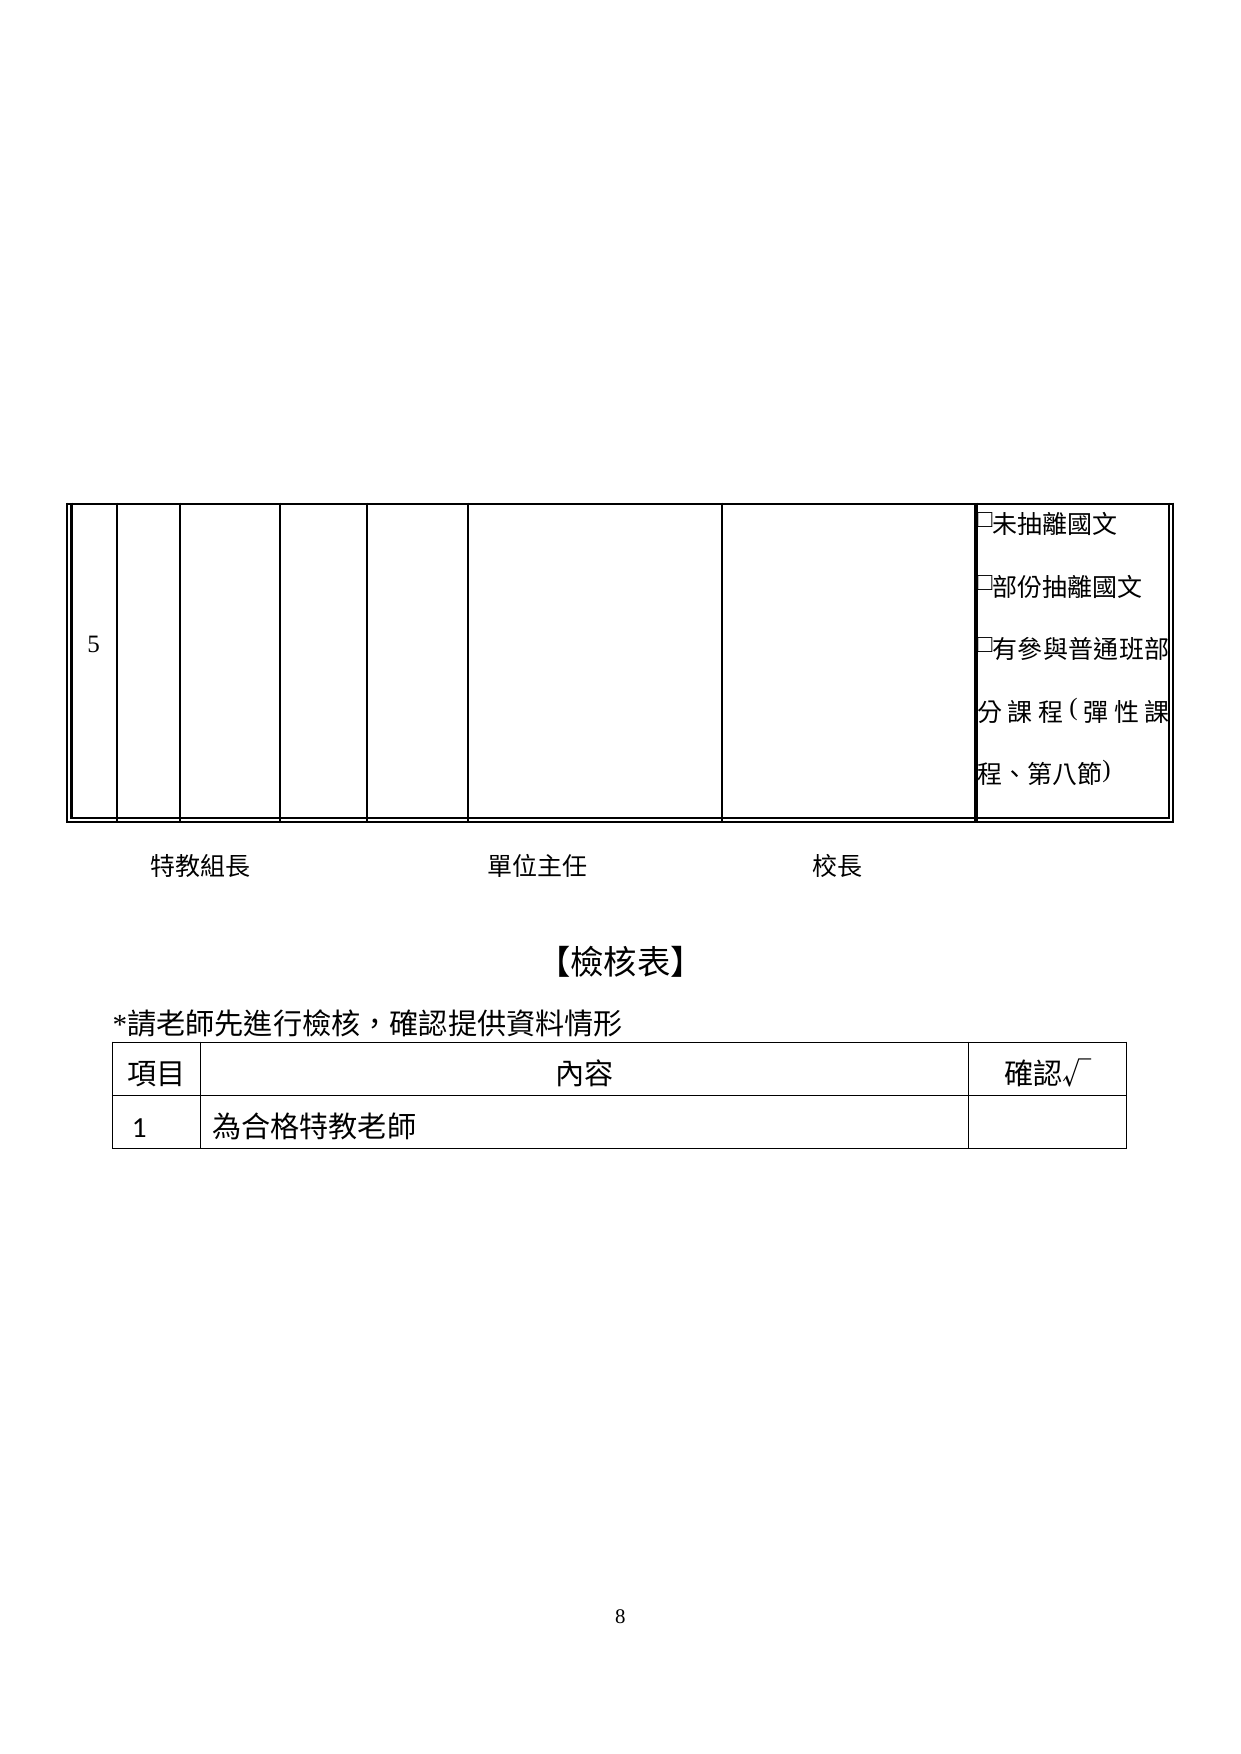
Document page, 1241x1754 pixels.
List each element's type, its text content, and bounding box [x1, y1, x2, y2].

text 特教組長 單位主任 校長 [112, 823, 1128, 886]
table_cell [723, 505, 974, 817]
table_cell [181, 505, 279, 817]
text 【檢核表】 [112, 946, 1128, 981]
table_cell 為合格特教老師 [201, 1096, 968, 1148]
text *請老師先進行檢核，確認提供資料情形 [112, 1006, 1128, 1042]
table_cell [113, 1096, 200, 1148]
table_cell [469, 505, 721, 817]
table_cell 5 [73, 505, 116, 817]
table_cell [118, 505, 179, 817]
table_cell [368, 505, 467, 817]
table_cell [969, 1096, 1126, 1148]
table_header 內容 [201, 1043, 968, 1095]
table_cell [281, 505, 366, 817]
table_header 項目 [113, 1043, 200, 1095]
table_header 確認√ [969, 1043, 1126, 1095]
table_cell □未抽離國文 □部份抽離國文 □有參與普通班部分課程(彈性課程、第八節) [978, 505, 1168, 817]
